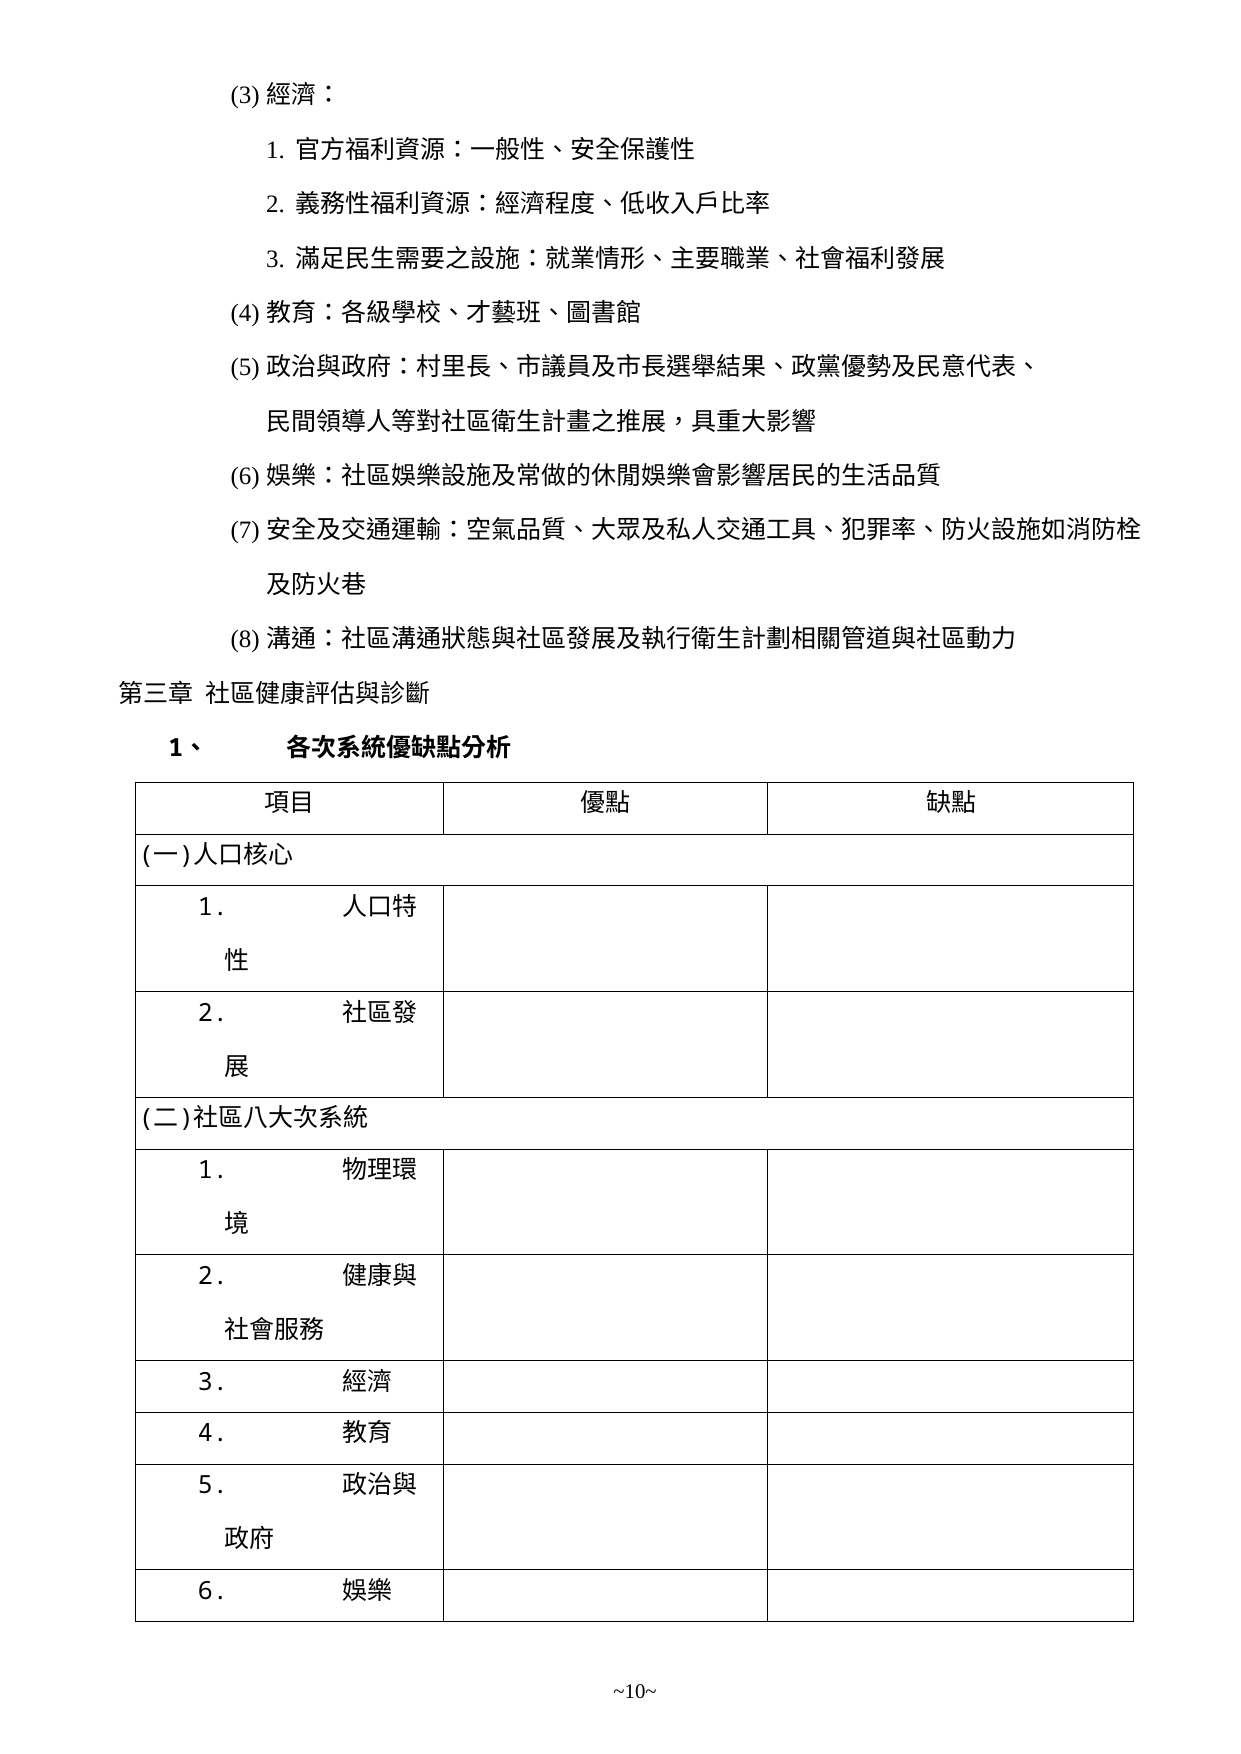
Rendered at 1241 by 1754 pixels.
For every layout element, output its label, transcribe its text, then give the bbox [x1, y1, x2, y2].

table_cell 人口特性 [136, 886, 443, 991]
table_cell 教育 [136, 1413, 443, 1463]
table_cell [768, 1465, 1133, 1569]
list 溝通：社區溝通狀態與社區發展及執行衛生計劃相關管道與社區動力 [266, 619, 1152, 655]
table_cell 娛樂 [136, 1570, 443, 1621]
table_cell [444, 1150, 767, 1254]
list 政治與政府：村里長、市議員及市長選舉結果、政黨優勢及民意代表、 民間領導人等對社區衛生計畫之推展，具重大影響 [266, 347, 1152, 437]
table_cell [768, 1570, 1133, 1621]
list 官方福利資源：一般性、安全保護性 [266, 129, 1152, 166]
table_cell 政治與政府 [136, 1465, 443, 1569]
table_header 缺點 [768, 783, 1133, 833]
table_cell [444, 1465, 767, 1569]
table_cell 健康與社會服務 [136, 1255, 443, 1360]
list 娛樂：社區娛樂設施及常做的休閒娛樂會影響居民的生活品質 [266, 456, 1152, 492]
table_cell [768, 1413, 1133, 1463]
table_cell [444, 886, 767, 991]
text 第三章 社區健康評估與診斷 [118, 673, 1152, 709]
table_cell [768, 1255, 1133, 1360]
table_cell [444, 1413, 767, 1463]
table_cell (二)社區八大次系統 [136, 1098, 1133, 1148]
list 經濟： [266, 75, 1152, 111]
list 各次系統優缺點分析 [168, 727, 1152, 764]
table_cell [444, 1570, 767, 1621]
table_cell [768, 1150, 1133, 1254]
table_cell (一)人口核心 [136, 835, 1133, 885]
list 義務性福利資源：經濟程度、低收入戶比率 [266, 184, 1152, 220]
list 安全及交通運輸：空氣品質、大眾及私人交通工具、犯罪率、防火設施如消防栓及防火巷 [266, 510, 1152, 601]
list 滿足民生需要之設施：就業情形、主要職業、社會福利發展 [266, 238, 1152, 274]
table_cell [768, 886, 1133, 991]
table_header 優點 [444, 783, 767, 833]
table_cell 社區發展 [136, 992, 443, 1097]
table_cell [768, 992, 1133, 1097]
table_cell 物理環境 [136, 1150, 443, 1254]
table_header 項目 [136, 783, 443, 833]
table_cell [444, 992, 767, 1097]
table_cell 經濟 [136, 1361, 443, 1412]
list 教育：各級學校、才藝班、圖書館 [266, 292, 1152, 329]
table_cell [768, 1361, 1133, 1412]
table_cell [444, 1361, 767, 1412]
table_cell [444, 1255, 767, 1360]
